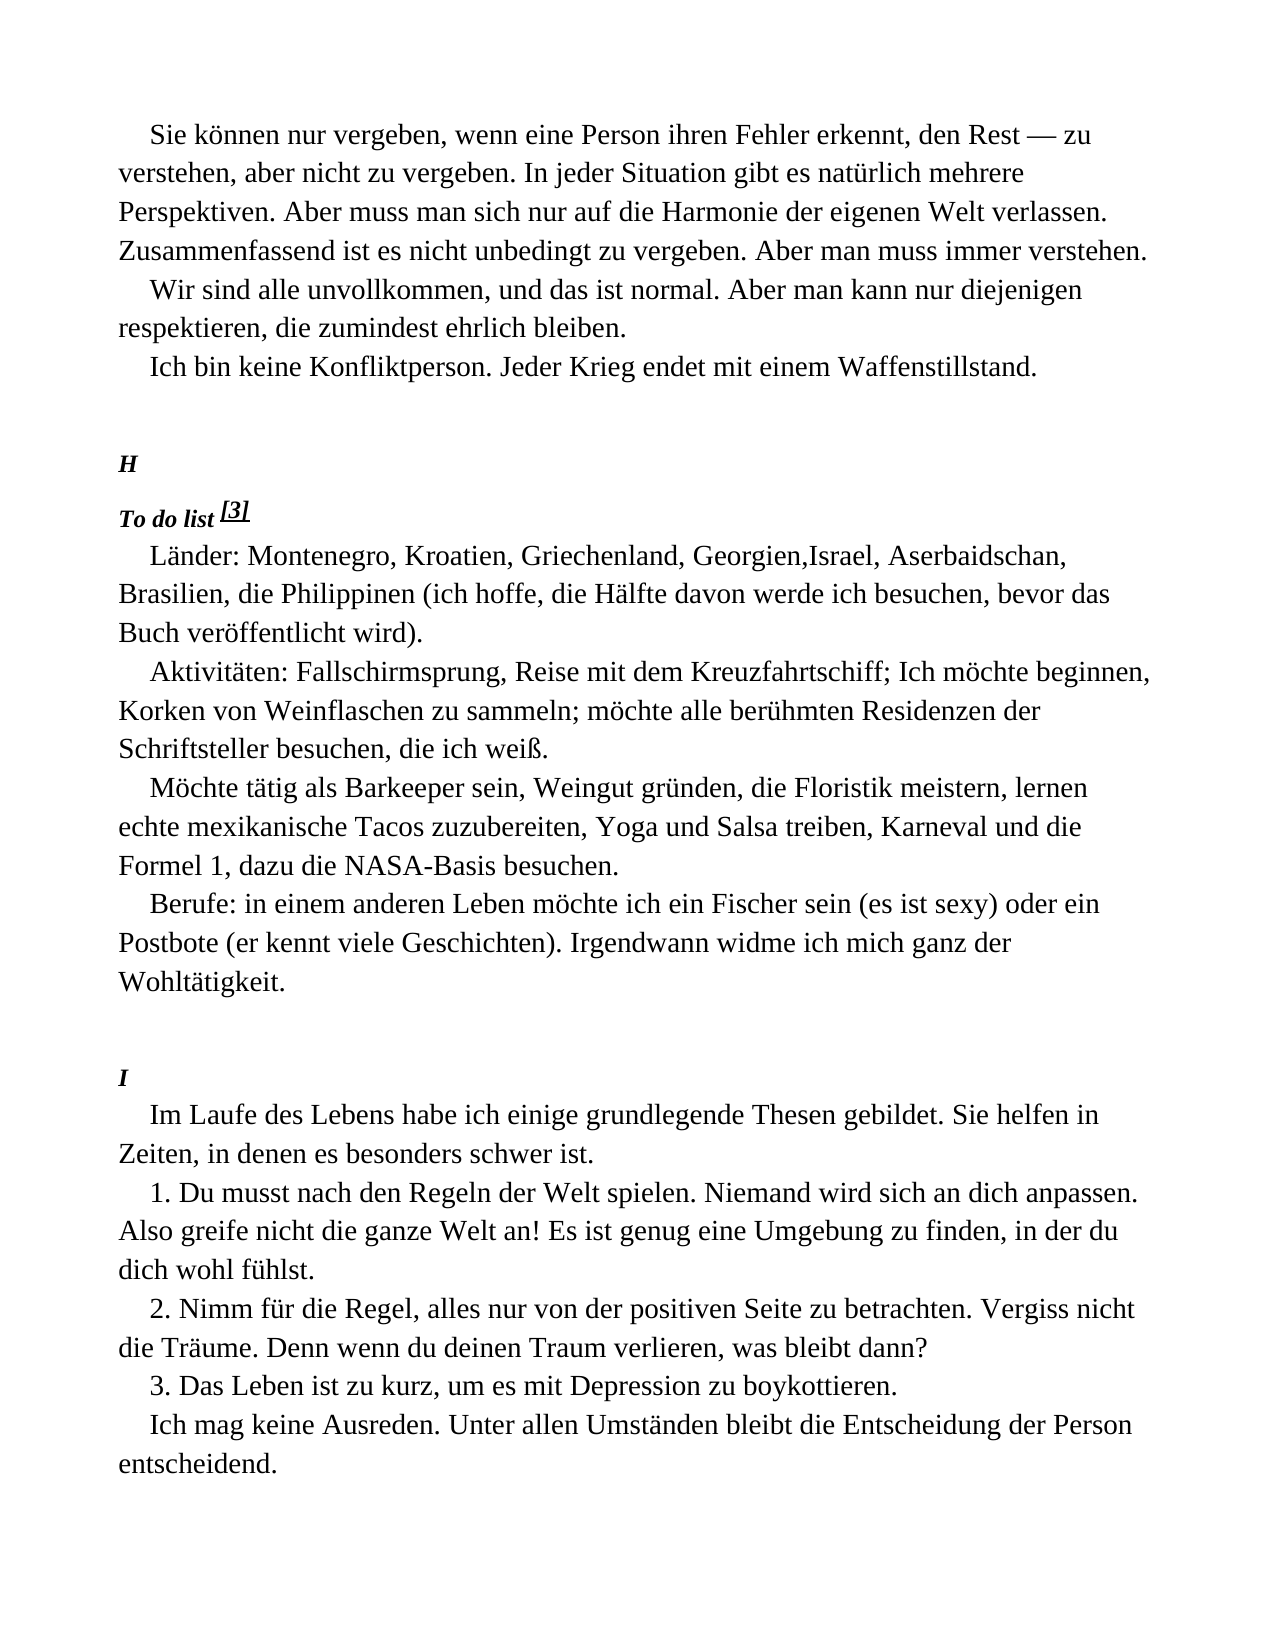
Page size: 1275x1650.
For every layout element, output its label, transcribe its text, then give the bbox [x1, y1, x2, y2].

subtitle To do list [3] [118, 496, 1157, 533]
text Wir sind alle unvollkommen, und das ist normal. Aber man kann nur diejenigen respektieren, die zumindest ehrlich bleiben. [118, 273, 1157, 344]
text Sie können nur vergeben, wenn eine Person ihren Fehler erkennt, den Rest — zu verstehen, aber nicht zu vergeben. In jeder Situation gibt es natürlich mehrere Perspektiven. Aber muss man sich nur auf die Harmonie der eigenen Welt verlassen. Zusammenfassend ist es nicht unbedingt zu vergeben. Aber man muss immer verstehen. [118, 118, 1157, 267]
text Aktivitäten: Fallschirmsprung, Reise mit dem Kreuzfahrtschiff; Ich möchte beginnen, Korken von Weinflaschen zu sammeln; möchte alle berühmten Residenzen der Schriftsteller besuchen, die ich weiß. [118, 655, 1157, 765]
text 2. Nimm für die Regel, alles nur von der positiven Seite zu betrachten. Vergiss nicht die Träume. Denn wenn du deinen Traum verlieren, was bleibt dann? [118, 1292, 1157, 1363]
text Im Laufe des Lebens habe ich einige grundlegende Thesen gebildet. Sie helfen in Zeiten, in denen es besonders schwer ist. [118, 1098, 1157, 1169]
text Ich bin keine Konfliktperson. Jeder Krieg endet mit einem Waffenstillstand. [118, 351, 1157, 383]
text 1. Du musst nach den Regeln der Welt spielen. Niemand wird sich an dich anpassen. Also greife nicht die ganze Welt an! Es ist genug eine Umgebung zu finden, in der du dich wohl fühlst. [118, 1176, 1157, 1286]
text 3. Das Leben ist zu kurz, um es mit Depression zu boykottieren. [118, 1370, 1157, 1402]
subtitle H [118, 450, 1157, 477]
text Länder: Montenegro, Kroatien, Griechenland, Georgien,Israel, Aserbaidschan, Brasilien, die Philippinen (ich hoffe, die Hälfte davon werde ich besuchen, bevor das Buch veröffentlicht wird). [118, 539, 1157, 649]
text Möchte tätig als Barkeeper sein, Weingut gründen, die Floristik meistern, lernen echte mexikanische Tacos zuzubereiten, Yoga und Salsa treiben, Karneval und die Formel 1, dazu die NASA-Basis besuchen. [118, 772, 1157, 881]
subtitle I [118, 1064, 1157, 1092]
text Berufe: in einem anderen Leben möchte ich ein Fischer sein (es ist sexy) oder ein Postbote (er kennt viele Geschichten). Irgendwann widme ich mich ganz der Wohltätigkeit. [118, 888, 1157, 998]
text Ich mag keine Ausreden. Unter allen Umständen bleibt die Entscheidung der Person entscheidend. [118, 1408, 1157, 1479]
